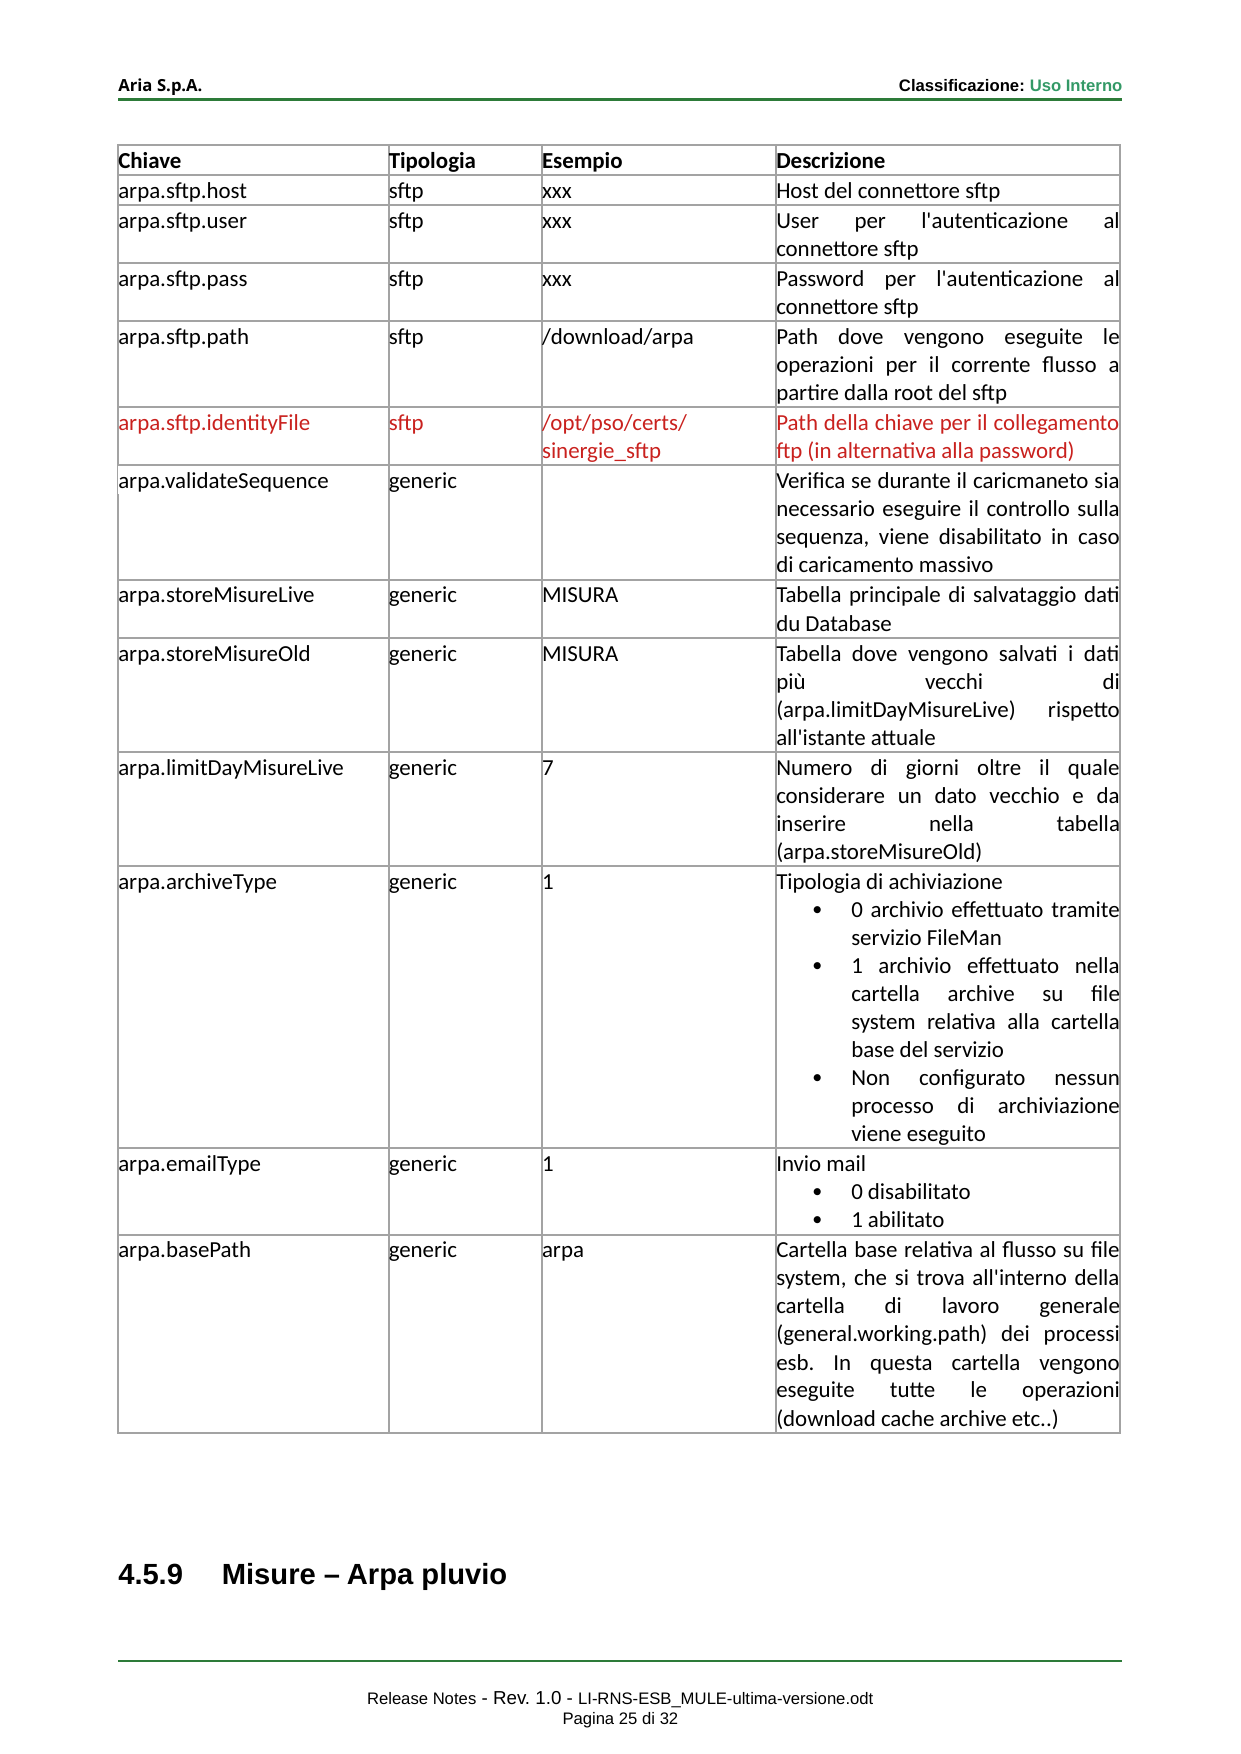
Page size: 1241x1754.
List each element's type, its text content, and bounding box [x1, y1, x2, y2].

table_header Tipologia [390, 146, 541, 174]
table_cell arpa.limitDayMisureLive [119, 753, 388, 865]
table_cell [543, 466, 775, 578]
table_cell generic [390, 639, 541, 751]
table_cell User per l'autenticazione al connettore sftp [777, 206, 1119, 262]
table_cell Cartella base relativa al flusso su file system, che si trova all'interno della cartella di lavoro generale (general.working.path) dei processi esb. In questa cartella vengono eseguite tutte le operazioni (download cache archive etc..) [777, 1236, 1119, 1432]
table_cell Invio mail 0 disabilitato 1 abilitato [777, 1149, 1119, 1233]
table_header Chiave [119, 146, 388, 174]
table_cell Tabella dove vengono salvati i dati più vecchi di (arpa.limitDayMisureLive) rispetto all'istante attuale [777, 639, 1119, 751]
table_cell /download/arpa [543, 322, 775, 406]
table_cell generic [390, 753, 541, 865]
table_cell 7 [543, 753, 775, 865]
table_cell Numero di giorni oltre il quale considerare un dato vecchio e da inserire nella tabella (arpa.storeMisureOld) [777, 753, 1119, 865]
table_cell arpa.archiveType [119, 867, 388, 1147]
table_cell arpa.sftp.host [119, 176, 388, 204]
table_cell arpa.sftp.identityFile [119, 408, 388, 464]
table_cell sftp [390, 206, 541, 262]
table_cell MISURA [543, 639, 775, 751]
table_cell xxx [543, 206, 775, 262]
table_cell arpa.sftp.user [119, 206, 388, 262]
table_cell Path dove vengono eseguite le operazioni per il corrente flusso a partire dalla root del sftp [777, 322, 1119, 406]
table_cell sftp [390, 176, 541, 204]
table_cell Host del connettore sftp [777, 176, 1119, 204]
table_cell sftp [390, 322, 541, 406]
table_cell 1 [543, 1149, 775, 1233]
table_cell arpa.storeMisureLive [119, 581, 388, 637]
table_cell arpa.storeMisureOld [119, 639, 388, 751]
table_cell Password per l'autenticazione al connettore sftp [777, 264, 1119, 320]
table_cell 1 [543, 867, 775, 1147]
table_cell arpa.sftp.path [119, 322, 388, 406]
table_cell generic [390, 581, 541, 637]
table_cell Path della chiave per il collegamento ftp (in alternativa alla password) [777, 408, 1119, 464]
table_cell generic [390, 466, 541, 578]
table_header Esempio [543, 146, 775, 174]
table_cell arpa.validateSequence [119, 466, 388, 578]
table_cell arpa.sftp.pass [119, 264, 388, 320]
table_cell arpa.basePath [119, 1236, 388, 1432]
table_cell Verifica se durante il caricmaneto sia necessario eseguire il controllo sulla sequenza, viene disabilitato in caso di caricamento massivo [777, 466, 1119, 578]
table_cell sftp [390, 408, 541, 464]
subtitle Misure – Arpa pluvio [118, 1557, 1122, 1591]
table_cell sftp [390, 264, 541, 320]
table_cell xxx [543, 264, 775, 320]
table_cell generic [390, 1149, 541, 1233]
table_cell /opt/pso/certs/sinergie_sftp [543, 408, 775, 464]
table_cell arpa.emailType [119, 1149, 388, 1233]
table_header Descrizione [777, 146, 1119, 174]
table_cell Tabella principale di salvataggio dati du Database [777, 581, 1119, 637]
table_cell MISURA [543, 581, 775, 637]
table_cell Tipologia di achiviazione 0 archivio effettuato tramite servizio FileMan 1 archivio effettuato nella cartella archive su file system relativa alla cartella base del servizio Non configurato nessun processo di archiviazione viene eseguito [777, 867, 1119, 1147]
table_cell xxx [543, 176, 775, 204]
table_cell generic [390, 1236, 541, 1432]
table_cell generic [390, 867, 541, 1147]
table_cell arpa [543, 1236, 775, 1432]
